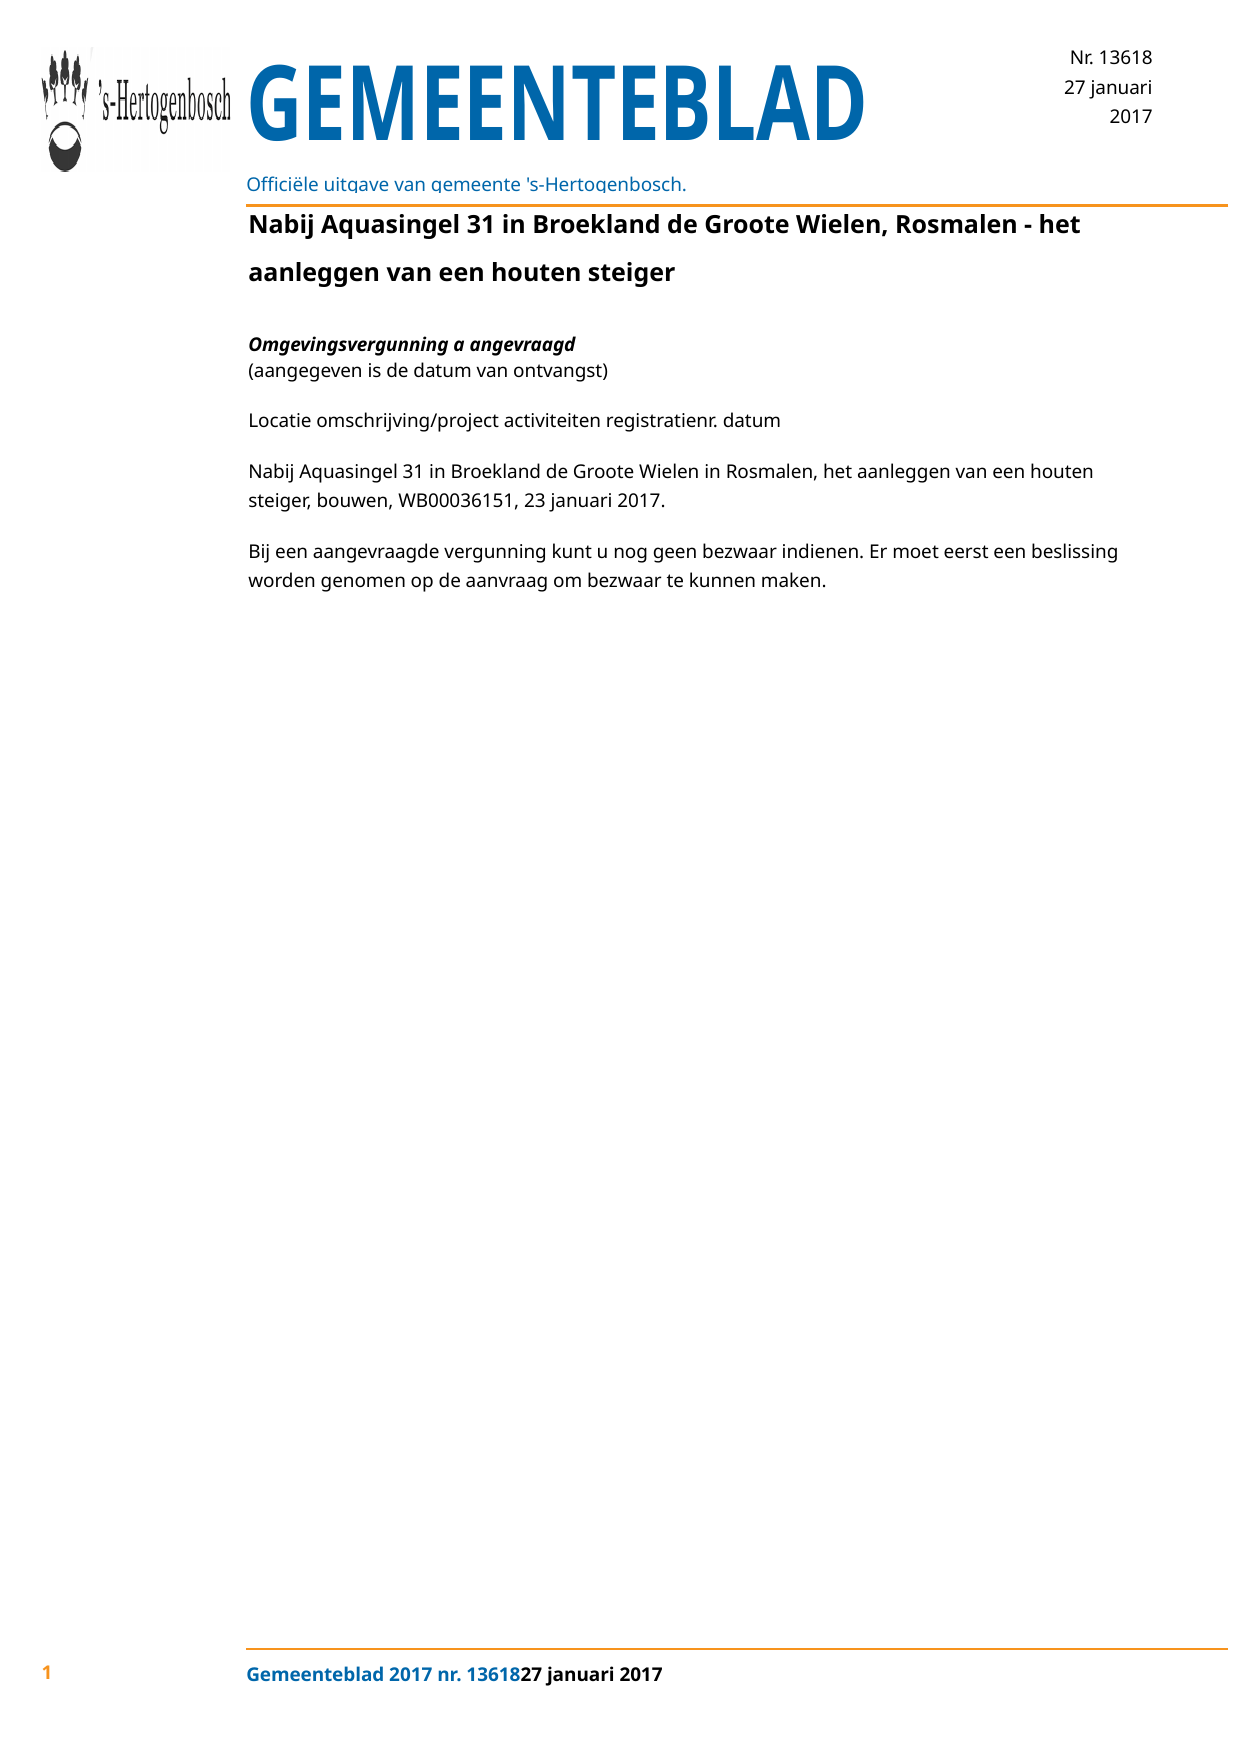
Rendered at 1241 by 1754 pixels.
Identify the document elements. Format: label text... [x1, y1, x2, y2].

text Bij een aangevraagde vergunning kunt u nog geen bezwaar indienen. Er moet eerst een beslissing worden genomen op de aanvraag om bezwaar te kunnen maken. [248, 538, 1152, 593]
text (aangegeven is de datum van ontvangst) [248, 357, 1152, 383]
text Locatie omschrijving/project activiteiten registratienr. datum [248, 408, 1152, 433]
picture [41, 47, 231, 172]
text Omgevingsvergunning a angevraagd [248, 331, 1152, 357]
text Nabij Aquasingel 31 in Broekland de Groote Wielen, Rosmalen - het aanleggen van een houten steiger [248, 207, 1152, 288]
text Nabij Aquasingel 31 in Broekland de Groote Wielen in Rosmalen, het aanleggen van een houten steiger, bouwen, WB00036151, 23 januari 2017. [248, 458, 1152, 513]
